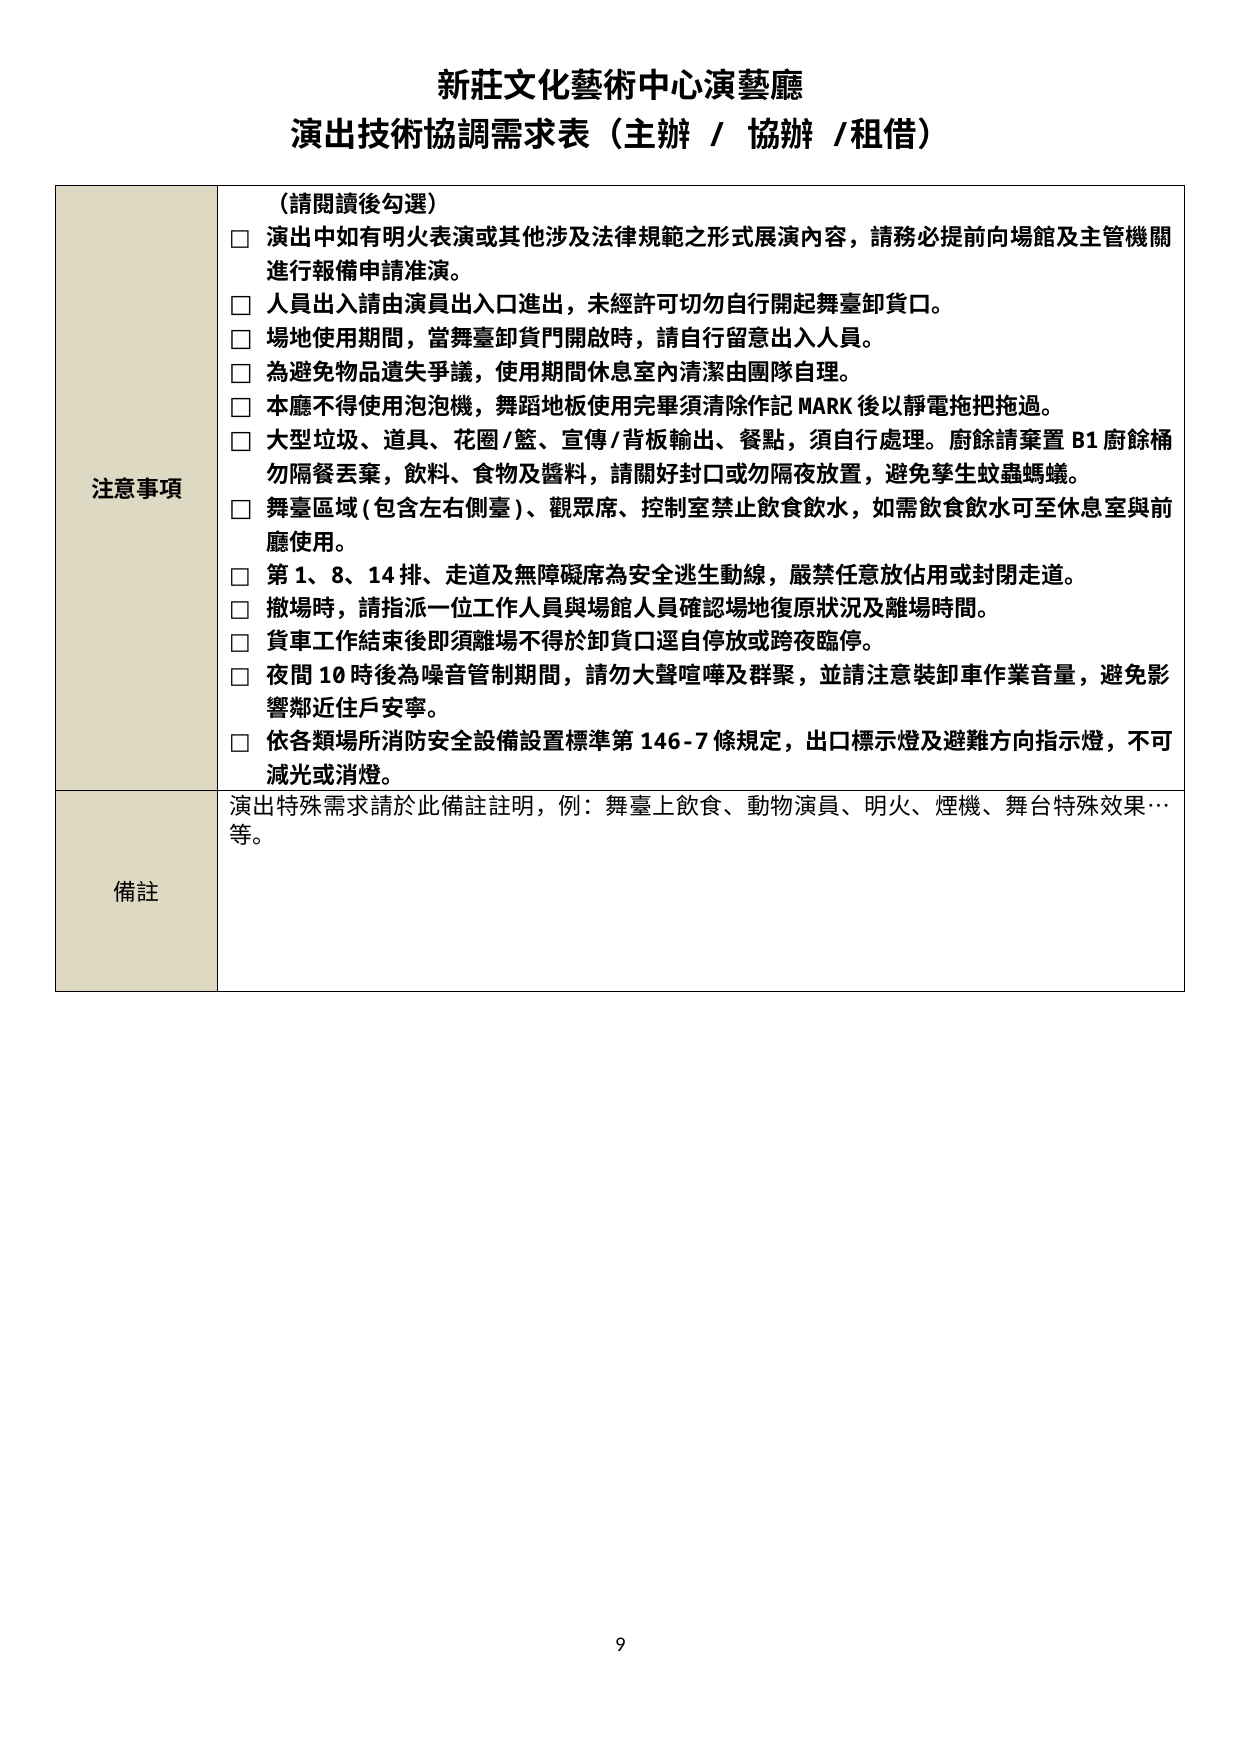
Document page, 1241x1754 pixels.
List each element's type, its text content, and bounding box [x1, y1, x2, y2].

table_header 注意事項 [56, 186, 217, 790]
table_cell 備註 [56, 791, 217, 991]
table_header （請閱讀後勾選） 演出中如有明火表演或其他涉及法律規範之形式展演內容，請務必提前向場館及主管機關進行報備申請准演。 人員出入請由演員出入口進出，未經許可切勿自行開起舞臺卸貨口。 場地使用期間，當舞臺卸貨門開啟時，請自行留意出入人員。 為避免物品遺失爭議，使用期間休息室內清潔由團隊自理。 本廳不得使用泡泡機，舞蹈地板使用完畢須清除作記MARK後以靜電拖把拖過。 大型垃圾、道具、花圈/籃、宣傳/背板輸出、餐點，須自行處理。廚餘請棄置B1廚餘桶勿隔餐丟棄，飲料、食物及醬料，請關好封口或勿隔夜放置，避免孳生蚊蟲螞蟻。 舞臺區域(包含左右側臺)、觀眾席、控制室禁止飲食飲水，如需飲食飲水可至休息室與前廳使用。 第1、8、14排、走道及無障礙席為安全逃生動線，嚴禁任意放佔用或封閉走道。 撤場時，請指派一位工作人員與場館人員確認場地復原狀況及離場時間。 貨車工作結束後即須離場不得於卸貨口逕自停放或跨夜臨停。 夜間10時後為噪音管制期間，請勿大聲喧嘩及群聚，並請注意裝卸車作業音量，避免影響鄰近住戶安寧。 依各類場所消防安全設備設置標準第146-7條規定，出口標示燈及避難方向指示燈，不可減光或消燈。 [218, 186, 1184, 790]
table_cell 演出特殊需求請於此備註註明，例：舞臺上飲食、動物演員、明火、煙機、舞台特殊效果…等。 [218, 791, 1184, 991]
